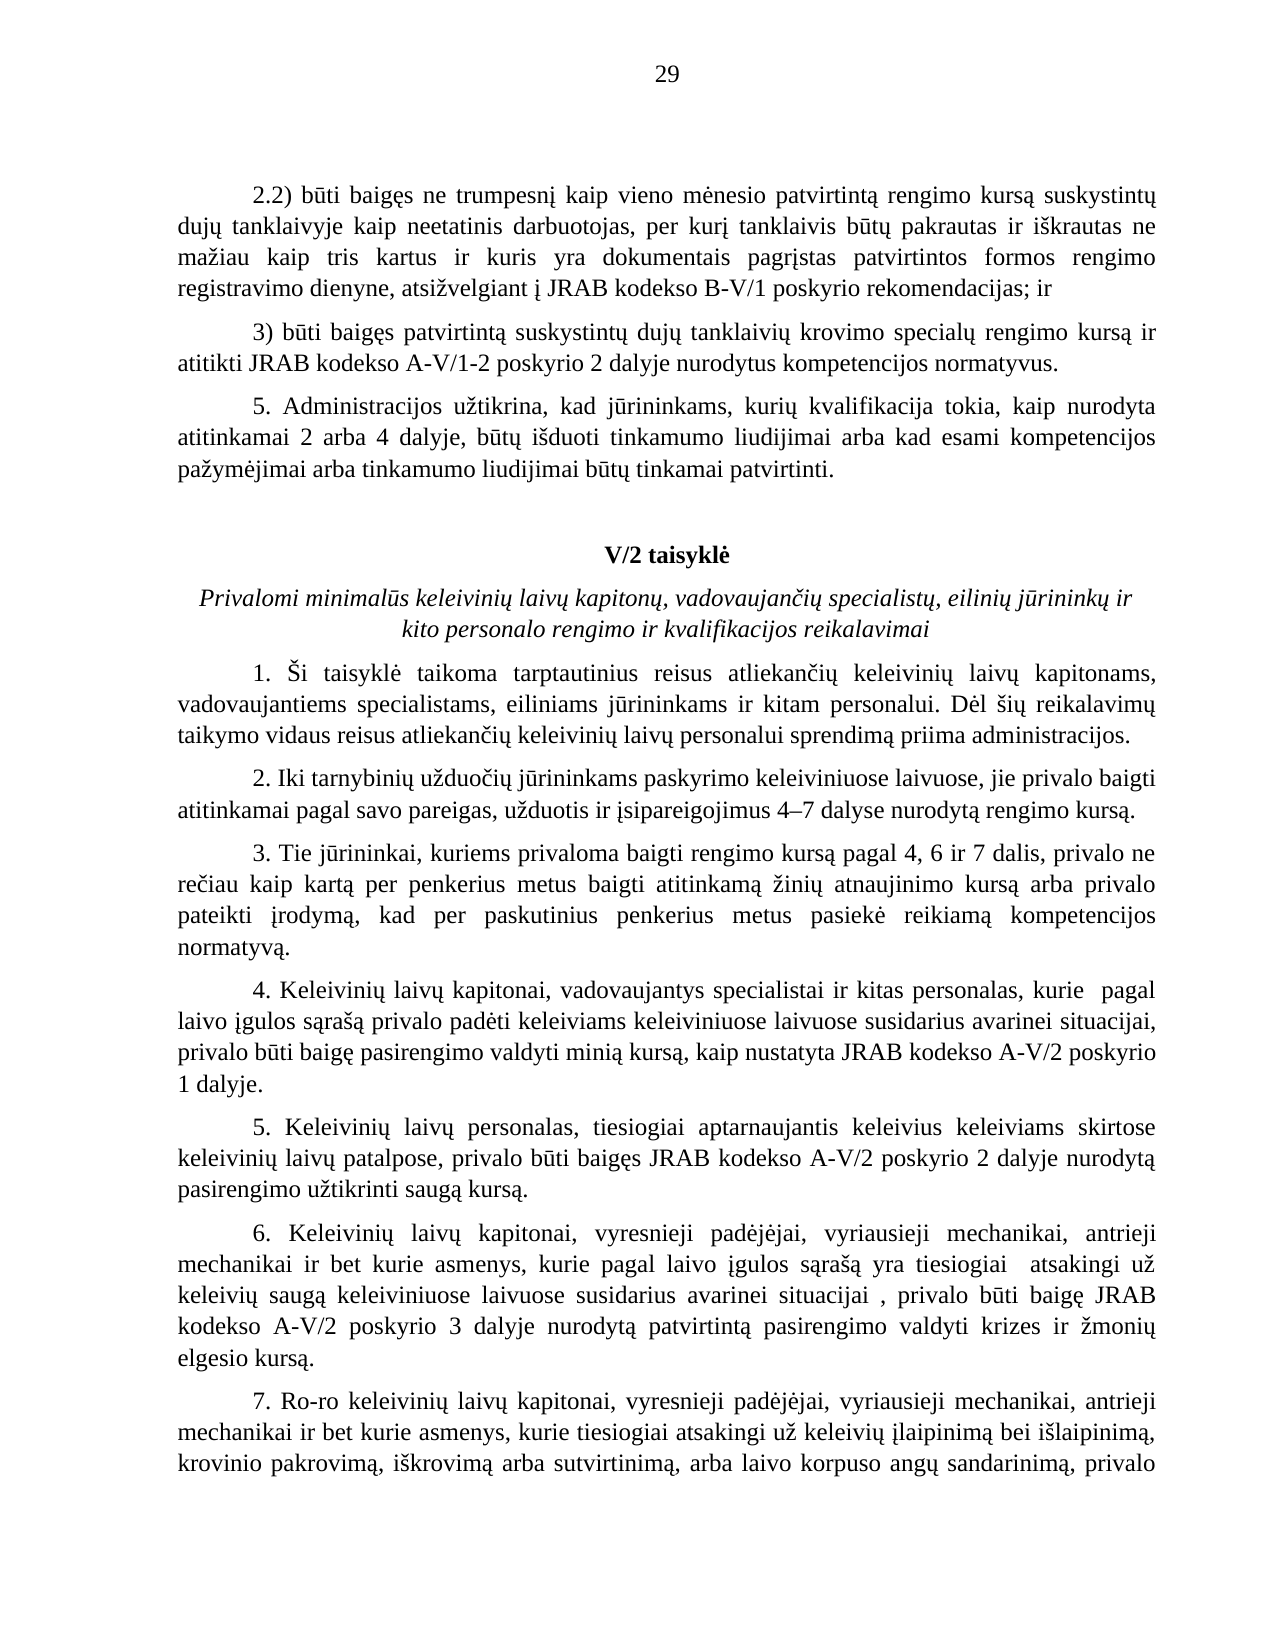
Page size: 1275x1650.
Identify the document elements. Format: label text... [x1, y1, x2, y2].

text 5. Keleivinių laivų personalas, tiesiogiai aptarnaujantis keleivius keleiviams skirtose keleivinių laivų patalpose, privalo būti baigęs JRAB kodekso A-V/2 poskyrio 2 dalyje nurodytą pasirengimo užtikrinti saugą kursą. [177, 1109, 1157, 1203]
text 3) būti baigęs patvirtintą suskystintų dujų tanklaivių krovimo specialų rengimo kursą ir atitikti JRAB kodekso A-V/1-2 poskyrio 2 dalyje nurodytus kompetencijos normatyvus. [177, 314, 1157, 377]
text 3. Tie jūrininkai, kuriems privaloma baigti rengimo kursą pagal 4, 6 ir 7 dalis, privalo ne rečiau kaip kartą per penkerius metus baigti atitinkamą žinių atnaujinimo kursą arba privalo pateikti įrodymą, kad per paskutinius penkerius metus pasiekė reikiamą kompetencijos normatyvą. [177, 836, 1157, 961]
text 5. Administracijos užtikrina, kad jūrininkams, kurių kvalifikacija tokia, kaip nurodyta atitinkamai 2 arba 4 dalyje, būtų išduoti tinkamumo liudijimai arba kad esami kompetencijos pažymėjimai arba tinkamumo liudijimai būtų tinkamai patvirtinti. [177, 389, 1157, 482]
text 2. Iki tarnybinių užduočių jūrininkams paskyrimo keleiviniuose laivuose, jie privalo baigti atitinkamai pagal savo pareigas, užduotis ir įsipareigojimus 4–7 dalyse nurodytą rengimo kursą. [177, 761, 1157, 823]
text 2.2) būti baigęs ne trumpesnį kaip vieno mėnesio patvirtintą rengimo kursą suskystintų dujų tanklaivyje kaip neetatinis darbuotojas, per kurį tanklaivis būtų pakrautas ir iškrautas ne mažiau kaip tris kartus ir kuris yra dokumentais pagrįstas patvirtintos formos rengimo registravimo dienyne, atsižvelgiant į JRAB kodekso B-V/1 poskyrio rekomendacijas; ir [177, 177, 1157, 302]
text 1. Ši taisyklė taikoma tarptautinius reisus atliekančių keleivinių laivų kapitonams, vadovaujantiems specialistams, eiliniams jūrininkams ir kitam personalui. Dėl šių reikalavimų taikymo vidaus reisus atliekančių keleivinių laivų personalui sprendimą priima administracijos. [177, 655, 1157, 749]
text 6. Keleivinių laivų kapitonai, vyresnieji padėjėjai, vyriausieji mechanikai, antrieji mechanikai ir bet kurie asmenys, kurie pagal laivo įgulos sąrašą yra tiesiogiai atsakingi už keleivių saugą keleiviniuose laivuose susidarius avarinei situacijai , privalo būti baigę JRAB kodekso A-V/2 poskyrio 3 dalyje nurodytą patvirtintą pasirengimo valdyti krizes ir žmonių elgesio kursą. [177, 1215, 1157, 1371]
text V/2 taisyklė [177, 538, 1157, 569]
text 7. Ro-ro keleivinių laivų kapitonai, vyresnieji padėjėjai, vyriausieji mechanikai, antrieji mechanikai ir bet kurie asmenys, kurie tiesiogiai atsakingi už keleivių įlaipinimą bei išlaipinimą, krovinio pakrovimą, iškrovimą arba sutvirtinimą, arba laivo korpuso angų sandarinimą, privalo [177, 1383, 1157, 1477]
text Privalomi minimalūs keleivinių laivų kapitonų, vadovaujančių specialistų, eilinių jūrininkų ir kito personalo rengimo ir kvalifikacijos reikalavimai [177, 581, 1157, 643]
text 4. Keleivinių laivų kapitonai, vadovaujantys specialistai ir kitas personalas, kurie pagal laivo įgulos sąrašą privalo padėti keleiviams keleiviniuose laivuose susidarius avarinei situacijai, privalo būti baigę pasirengimo valdyti minią kursą, kaip nustatyta JRAB kodekso A-V/2 poskyrio 1 dalyje. [177, 972, 1157, 1097]
